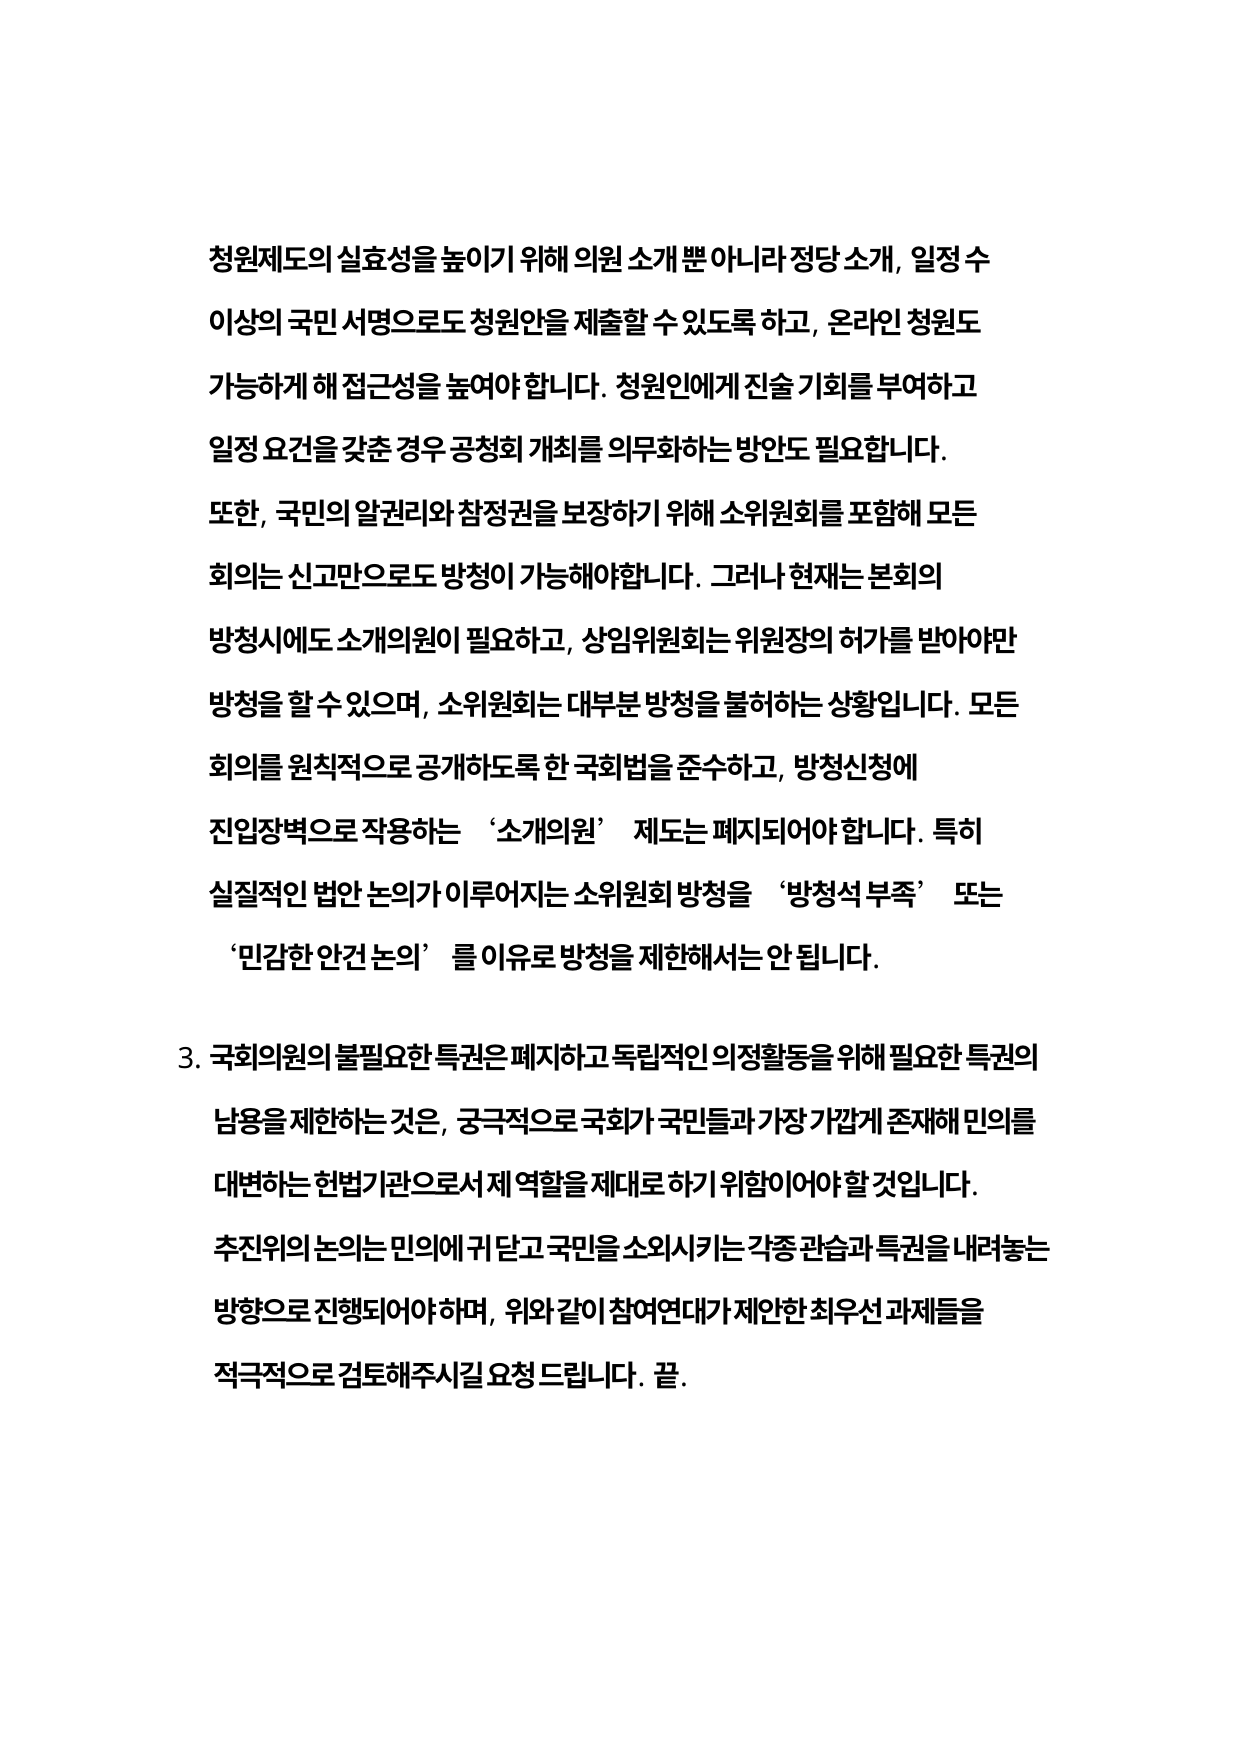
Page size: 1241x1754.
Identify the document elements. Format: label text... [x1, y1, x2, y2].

text 3. 국회의원의 불필요한 특권은 폐지하고 독립적인 의정활동을 위해 필요한 특권의 남용을 제한하는 것은, 궁극적으로 국회가 국민들과 가장 가깝게 존재해 민의를 대변하는 헌법기관으로서 제 역할을 제대로 하기 위함이어야 할 것입니다. 추진위의 논의는 민의에 귀 닫고 국민을 소외시키는 각종 관습과 특권을 내려놓는 방향으로 진행되어야 하며, 위와 같이 참여연대가 제안한 최우선 과제들을 적극적으로 검토해주시길 요청 드립니다. 끝. [177, 1035, 1063, 1395]
text 또한, 국민의 알권리와 참정권을 보장하기 위해 소위원회를 포함해 모든 회의는 신고만으로도 방청이 가능해야합니다. 그러나 현재는 본회의 방청시에도 소개의원이 필요하고, 상임위원회는 위원장의 허가를 받아야만 방청을 할 수 있으며, 소위원회는 대부분 방청을 불허하는 상황입니다. 모든 회의를 원칙적으로 공개하도록 한 국회법을 준수하고, 방청신청에 진입장벽으로 작용하는 ‘소개의원’ 제도는 폐지되어야 합니다. 특히 실질적인 법안 논의가 이루어지는 소위원회 방청을 ‘방청석 부족’ 또는 ‘민감한 안건 논의’를 이유로 방청을 제한해서는 안 됩니다. [208, 490, 1031, 977]
text 청원제도의 실효성을 높이기 위해 의원 소개 뿐 아니라 정당 소개, 일정 수 이상의 국민 서명으로도 청원안을 제출할 수 있도록 하고, 온라인 청원도 가능하게 해 접근성을 높여야 합니다. 청원인에게 진술 기회를 부여하고 일정 요건을 갖춘 경우 공청회 개최를 의무화하는 방안도 필요합니다. [208, 236, 1031, 469]
